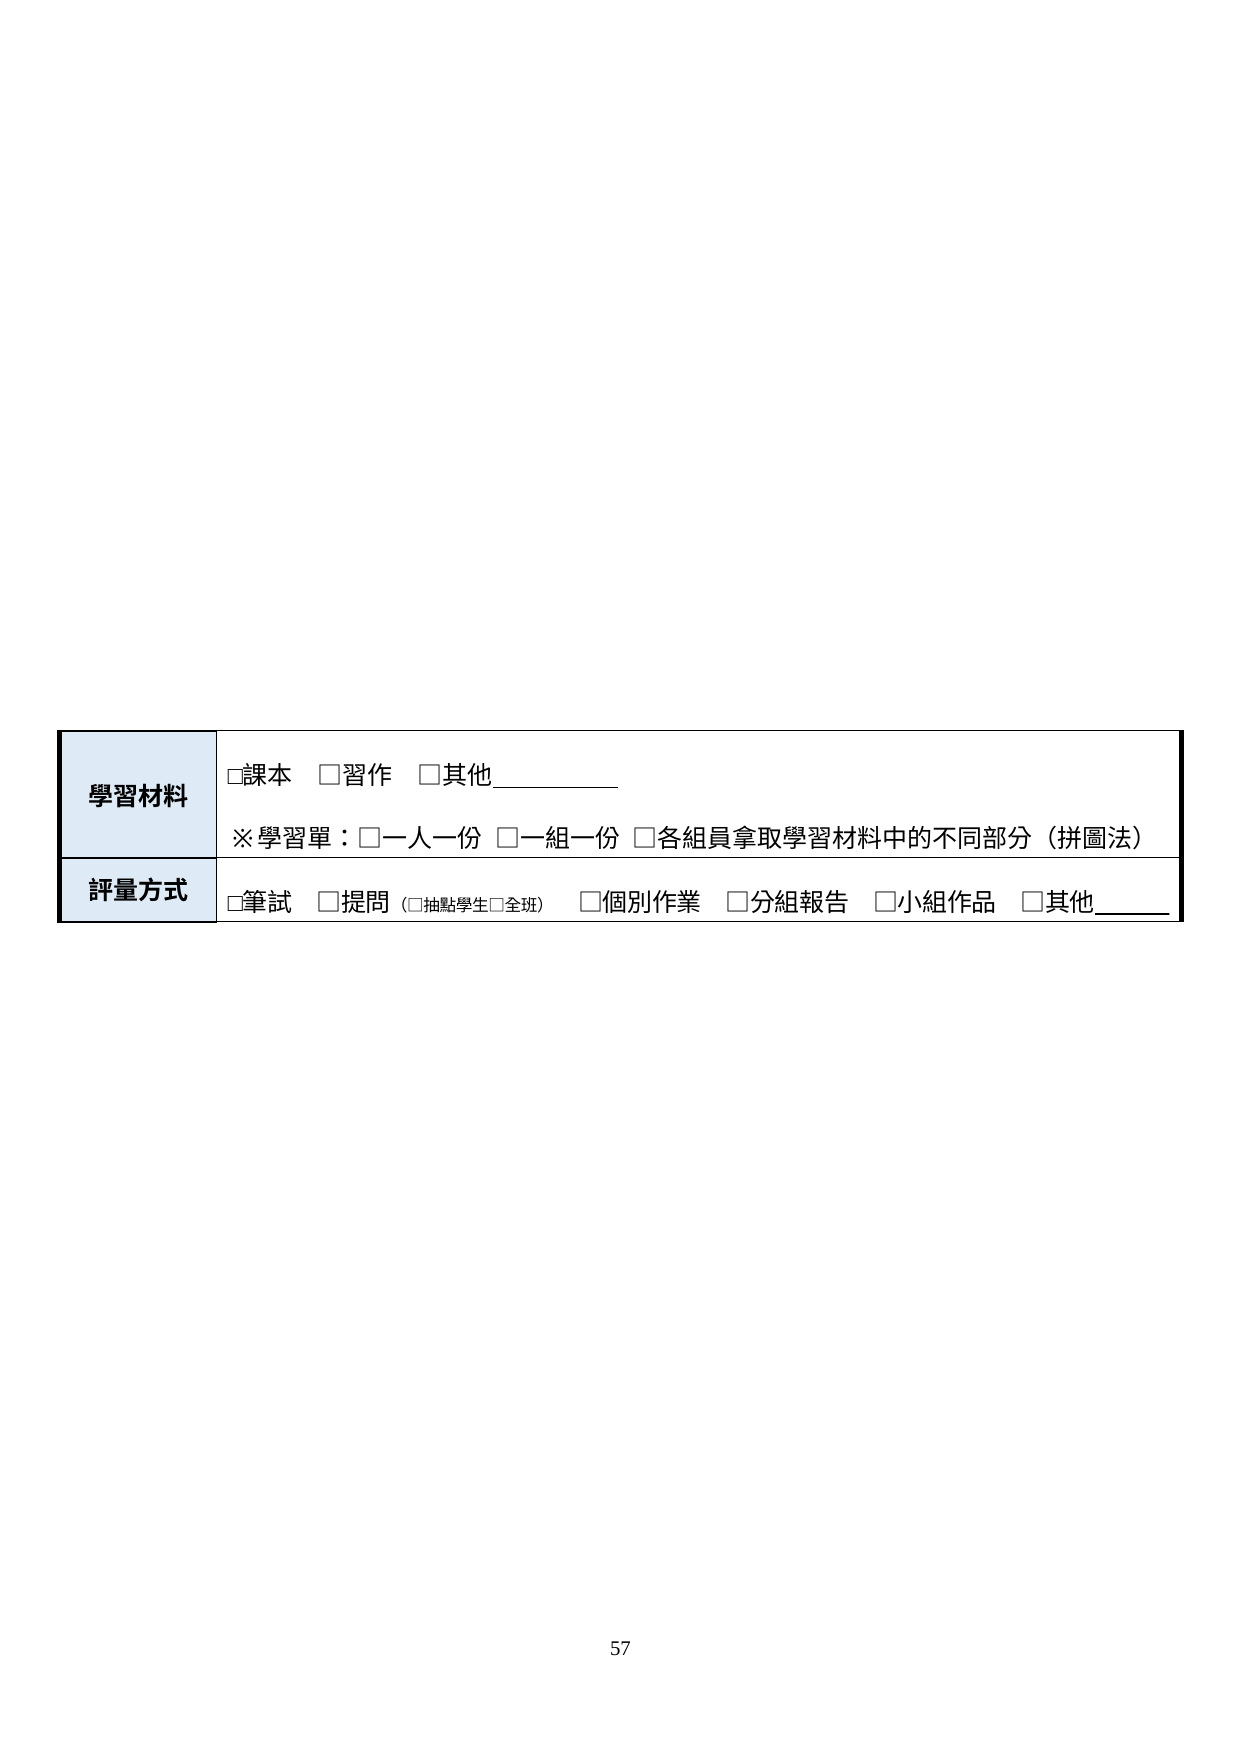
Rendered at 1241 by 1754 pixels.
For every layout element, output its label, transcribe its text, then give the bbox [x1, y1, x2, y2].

table_cell 評量方式 [62, 859, 216, 921]
table_cell □課本 □習作 □其他 請說明) ※學習單：□一人一份 □一組一份 □各組員拿取學習材料中的不同部分（拼圖法） [217, 731, 1179, 857]
table_cell □筆試 □提問（□抽點學生□全班） □個別作業 □分組報告 □小組作品 □其他請說明 [217, 858, 1179, 921]
table_cell 學習材料 [62, 732, 216, 857]
